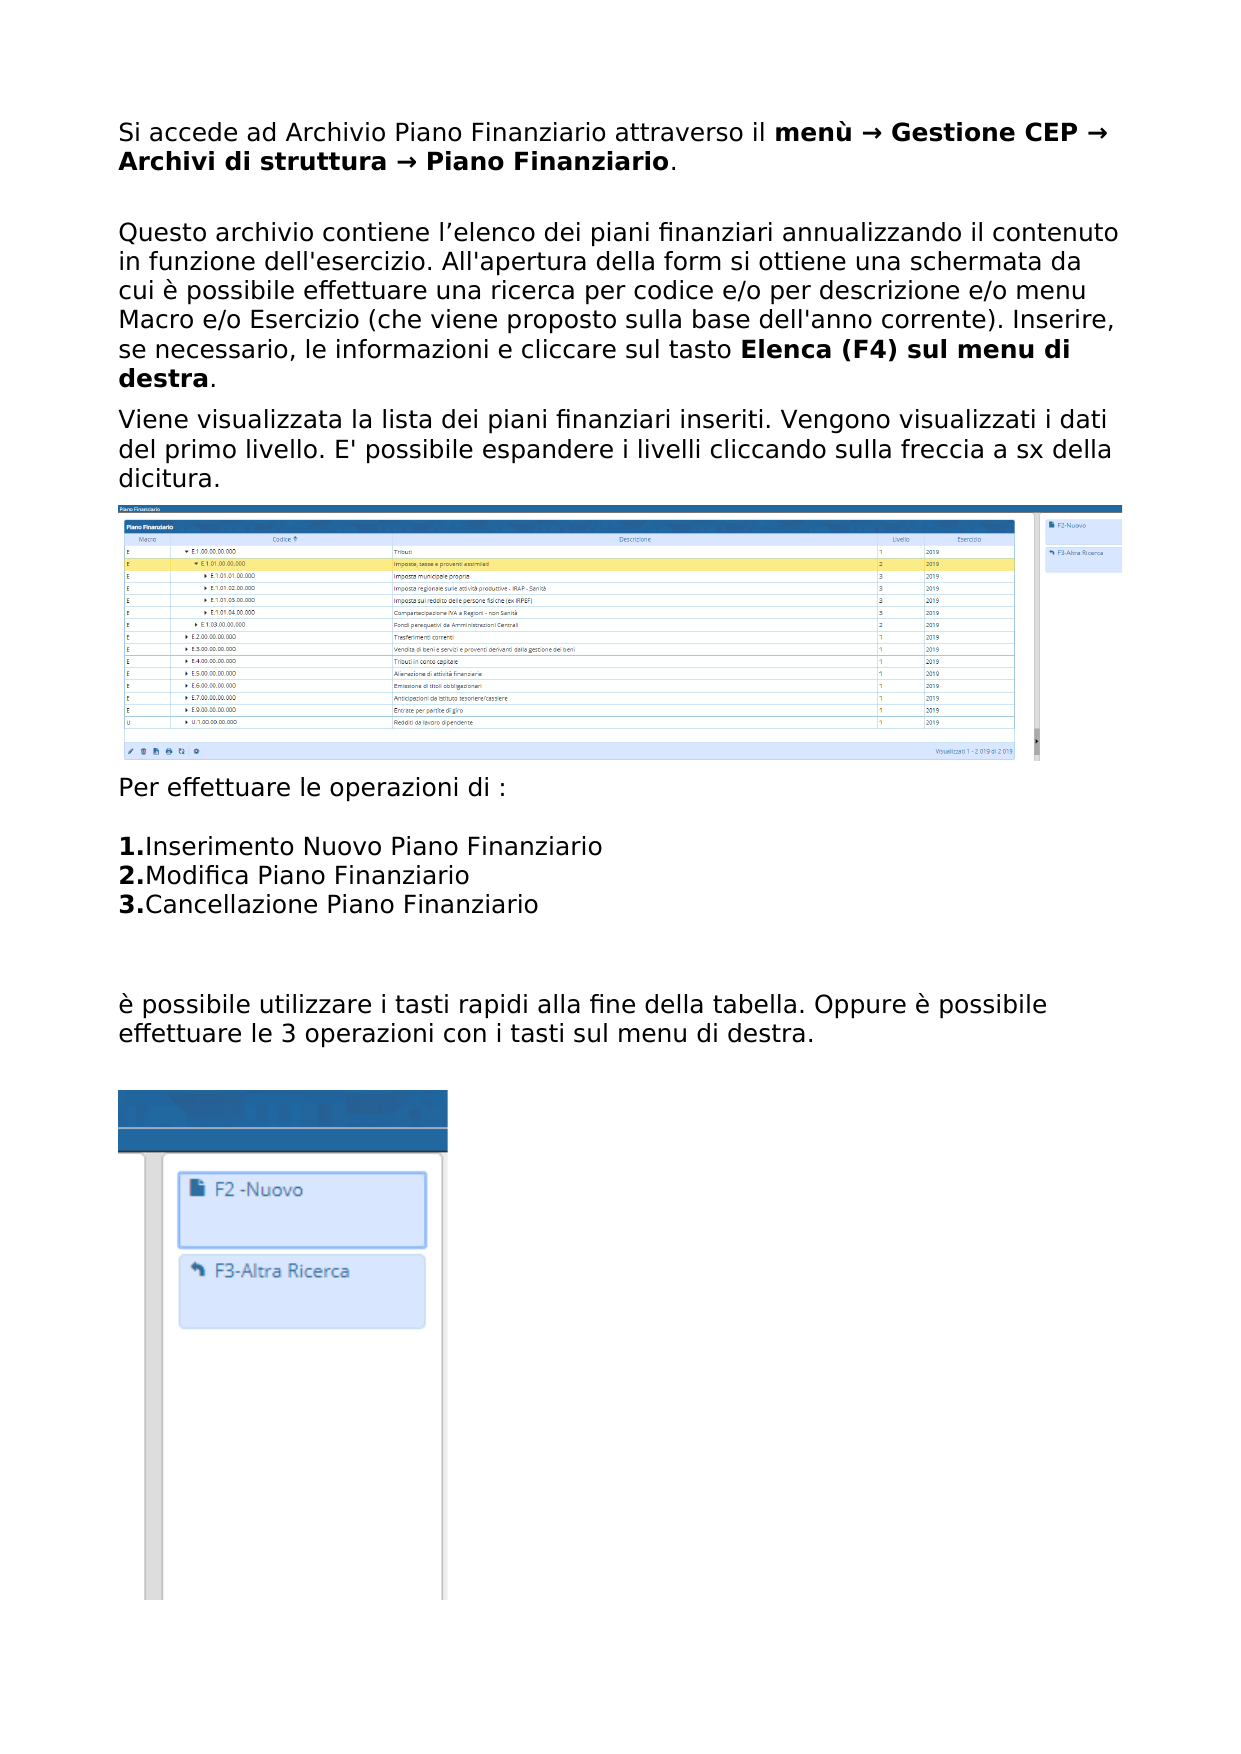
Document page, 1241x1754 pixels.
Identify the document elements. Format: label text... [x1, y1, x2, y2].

text Questo archivio contiene l’elenco dei piani finanziari annualizzando il contenuto in funzione dell'esercizio. All'apertura della form si ottiene una schermata da cui è possibile effettuare una ricerca per codice e/o per descrizione e/o menu Macro e/o Esercizio (che viene proposto sulla base dell'anno corrente). Inserire, se necessario, le informazioni e cliccare sul tasto Elenca (F4) sul menu di destra. [118, 218, 1122, 393]
picture [118, 1090, 448, 1600]
text Viene visualizzata la lista dei piani finanziari inseriti. Vengono visualizzati i dati del primo livello. E' possibile espandere i livelli cliccando sulla freccia a sx della dicitura. [118, 406, 1122, 493]
picture [118, 505, 1123, 761]
text Si accede ad Archivio Piano Finanziario attraverso il menù → Gestione CEP → Archivi di struttura → Piano Finanziario. [118, 118, 1122, 206]
text è possibile utilizzare i tasti rapidi alla fine della tabella. Oppure è possibile effettuare le 3 operazioni con i tasti sul menu di destra. [118, 990, 1122, 1078]
text Per effettuare le operazioni di : 1.Inserimento Nuovo Piano Finanziario 2.Modifica Piano Finanziario 3.Cancellazione Piano Finanziario [118, 773, 1122, 978]
